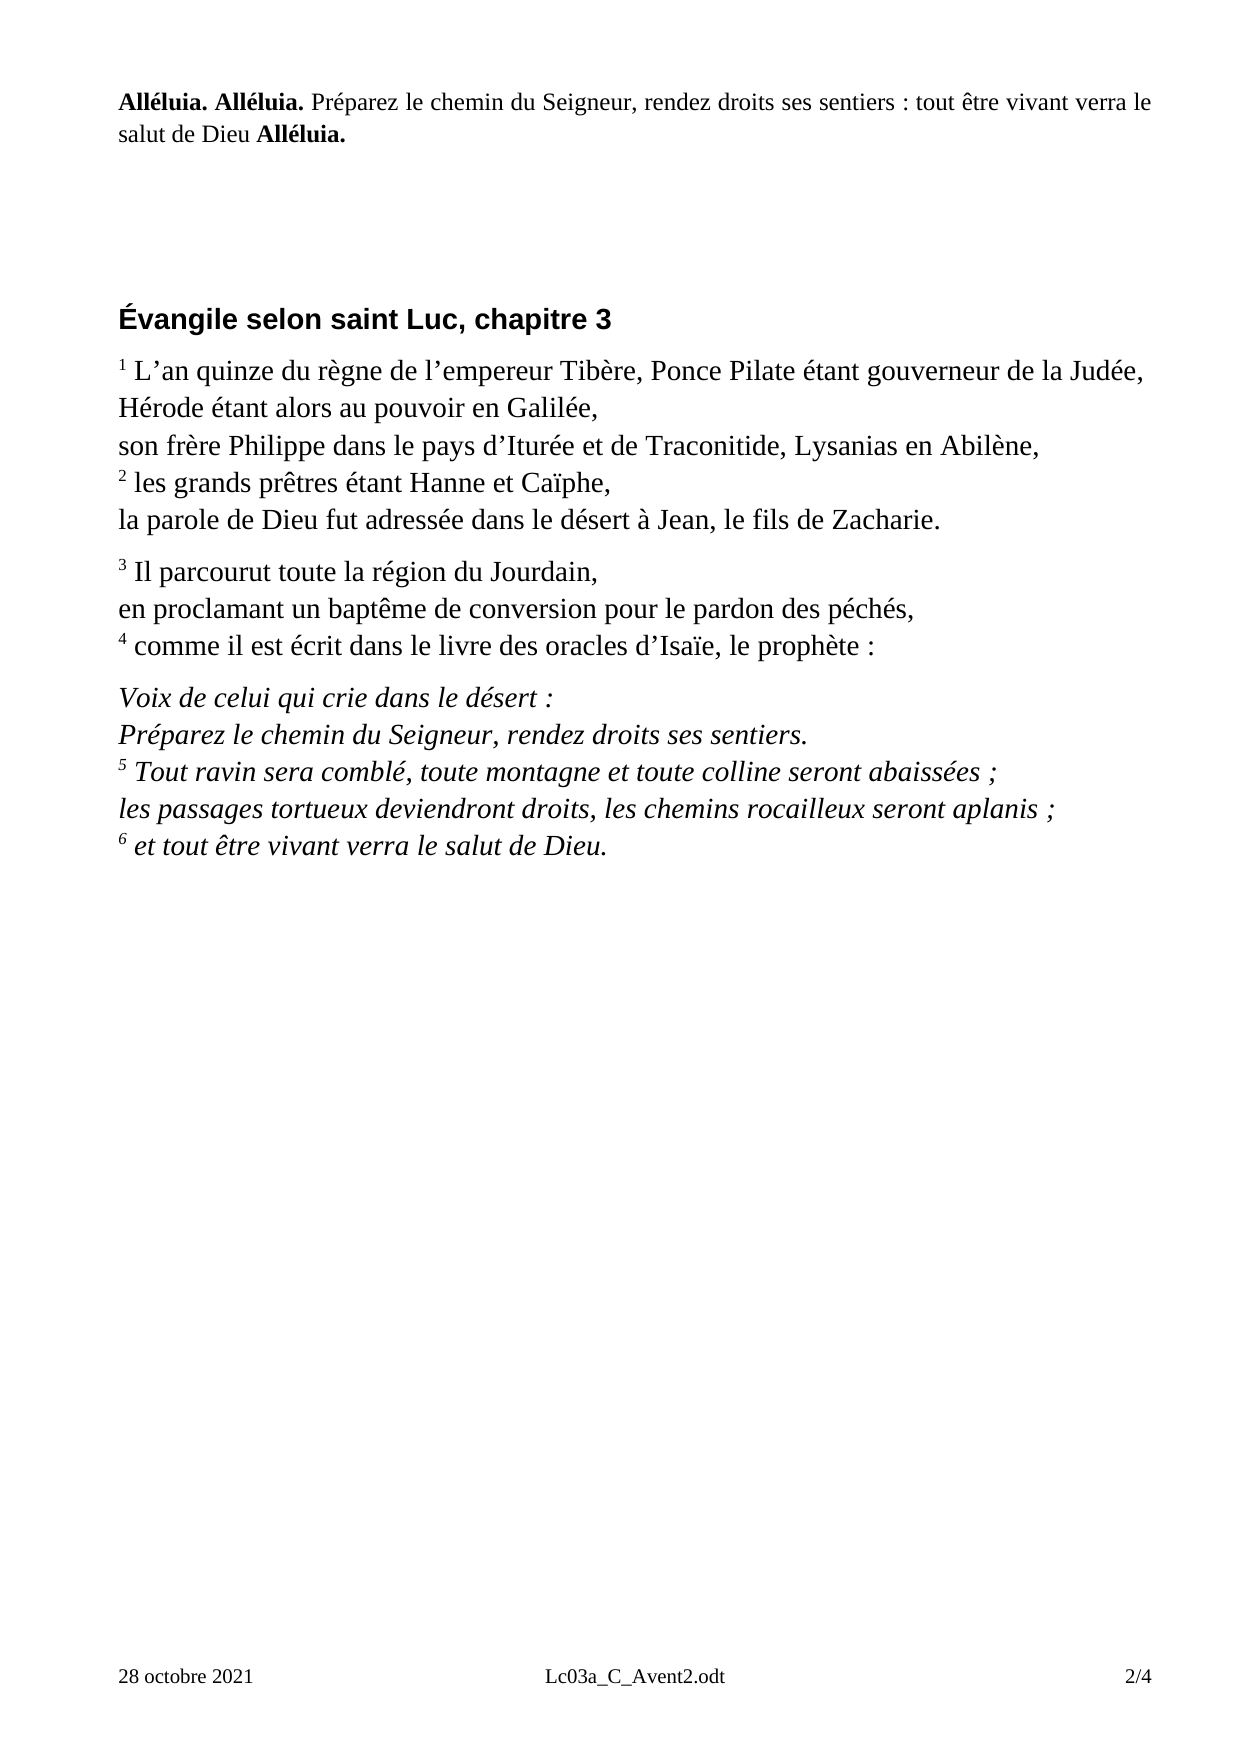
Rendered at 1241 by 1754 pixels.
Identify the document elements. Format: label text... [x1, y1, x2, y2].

text 6 et tout être vivant verra le salut de Dieu. [118, 829, 1152, 862]
text la parole de Dieu fut adressée dans le désert à Jean, le fils de Zacharie. [118, 503, 1152, 535]
subtitle Évangile selon saint Luc, chapitre 3 [118, 303, 1152, 335]
text en proclamant un baptême de conversion pour le pardon des péchés, [118, 592, 1152, 624]
text Voix de celui qui crie dans le désert : [118, 681, 1152, 713]
text Hérode étant alors au pouvoir en Galilée, [118, 392, 1152, 424]
text 2 les grands prêtres étant Hanne et Caïphe, [118, 466, 1152, 498]
text les passages tortueux deviendront droits, les chemins rocailleux seront aplanis ; [118, 792, 1152, 824]
text Alléluia. Alléluia. Préparez le chemin du Seigneur, rendez droits ses sentiers : tout être vivant verra le salut de Dieu Alléluia. [118, 88, 1152, 148]
text 4 comme il est écrit dans le livre des oracles d’Isaïe, le prophète : [118, 629, 1152, 661]
text 3 Il parcourut toute la région du Jourdain, [118, 555, 1152, 587]
text Préparez le chemin du Seigneur, rendez droits ses sentiers. [118, 718, 1152, 750]
text 5 Tout ravin sera comblé, toute montagne et toute colline seront abaissées ; [118, 755, 1152, 787]
text son frère Philippe dans le pays d’Iturée et de Traconitide, Lysanias en Abilène, [118, 429, 1152, 461]
text 1 L’an quinze du règne de l’empereur Tibère, Ponce Pilate étant gouverneur de la Judée, [118, 355, 1152, 387]
